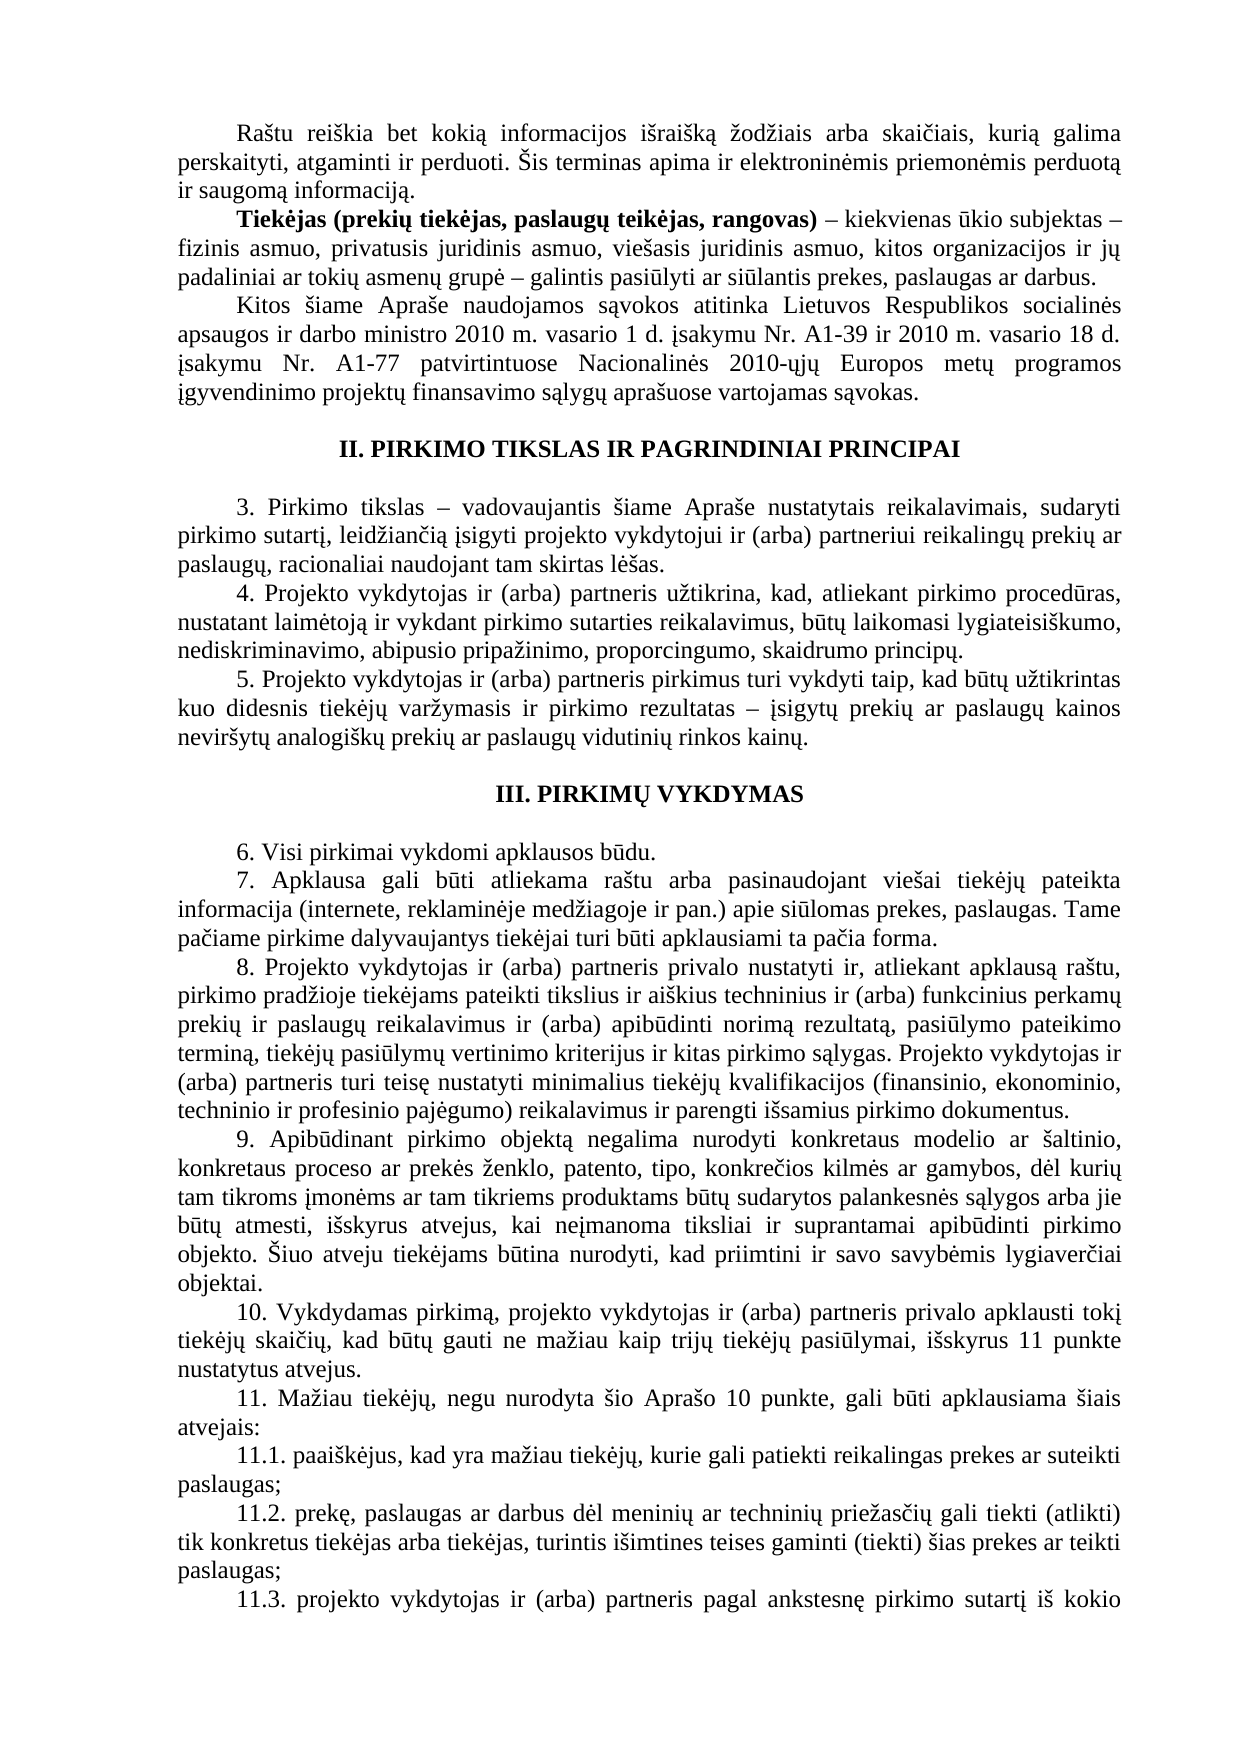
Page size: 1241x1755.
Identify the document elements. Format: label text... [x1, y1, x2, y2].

text 6. Visi pirkimai vykdomi apklausos būdu. [177, 837, 1122, 866]
text Kitos šiame Apraše naudojamos sąvokos atitinka Lietuvos Respublikos socialinės apsaugos ir darbo ministro 2010 m. vasario 1 d. įsakymu Nr. A1-39 ir 2010 m. vasario 18 d. įsakymu Nr. A1-77 patvirtintuose Nacionalinės 2010-ųjų Europos metų programos įgyvendinimo projektų finansavimo sąlygų aprašuose vartojamas sąvokas. [177, 291, 1122, 406]
text 8. Projekto vykdytojas ir (arba) partneris privalo nustatyti ir, atliekant apklausą raštu, pirkimo pradžioje tiekėjams pateikti tikslius ir aiškius techninius ir (arba) funkcinius perkamų prekių ir paslaugų reikalavimus ir (arba) apibūdinti norimą rezultatą, pasiūlymo pateikimo terminą, tiekėjų pasiūlymų vertinimo kriterijus ir kitas pirkimo sąlygas. Projekto vykdytojas ir (arba) partneris turi teisę nustatyti minimalius tiekėjų kvalifikacijos (finansinio, ekonominio, techninio ir profesinio pajėgumo) reikalavimus ir parengti išsamius pirkimo dokumentus. [177, 952, 1122, 1124]
text Raštu reiškia bet kokią informacijos išraišką žodžiais arba skaičiais, kurią galima perskaityti, atgaminti ir perduoti. Šis terminas apima ir elektroninėmis priemonėmis perduotą ir saugomą informaciją. [177, 118, 1122, 204]
text 11.1. paaiškėjus, kad yra mažiau tiekėjų, kurie gali patiekti reikalingas prekes ar suteikti paslaugas; [177, 1441, 1122, 1498]
text Tiekėjas (prekių tiekėjas, paslaugų teikėjas, rangovas) – kiekvienas ūkio subjektas – fizinis asmuo, privatusis juridinis asmuo, viešasis juridinis asmuo, kitos organizacijos ir jų padaliniai ar tokių asmenų grupė – galintis pasiūlyti ar siūlantis prekes, paslaugas ar darbus. [177, 204, 1122, 291]
text II. PIRKIMO TIKSLAS IR PAGRINDINIAI PRINCIPAI [177, 434, 1122, 463]
text III. PIRKIMŲ VYKDYMAS [177, 779, 1122, 808]
text 4. Projekto vykdytojas ir (arba) partneris užtikrina, kad, atliekant pirkimo procedūras, nustatant laimėtoją ir vykdant pirkimo sutarties reikalavimus, būtų laikomasi lygiateisiškumo, nediskriminavimo, abipusio pripažinimo, proporcingumo, skaidrumo principų. [177, 578, 1122, 664]
text 9. Apibūdinant pirkimo objektą negalima nurodyti konkretaus modelio ar šaltinio, konkretaus proceso ar prekės ženklo, patento, tipo, konkrečios kilmės ar gamybos, dėl kurių tam tikroms įmonėms ar tam tikriems produktams būtų sudarytos palankesnės sąlygos arba jie būtų atmesti, išskyrus atvejus, kai neįmanoma tiksliai ir suprantamai apibūdinti pirkimo objekto. Šiuo atveju tiekėjams būtina nurodyti, kad priimtini ir savo savybėmis lygiaverčiai objektai. [177, 1124, 1122, 1297]
text 3. Pirkimo tikslas – vadovaujantis šiame Apraše nustatytais reikalavimais, sudaryti pirkimo sutartį, leidžiančią įsigyti projekto vykdytojui ir (arba) partneriui reikalingų prekių ar paslaugų, racionaliai naudojant tam skirtas lėšas. [177, 492, 1122, 578]
text 11. Mažiau tiekėjų, negu nurodyta šio Aprašo 10 punkte, gali būti apklausiama šiais atvejais: [177, 1383, 1122, 1441]
text 7. Apklausa gali būti atliekama raštu arba pasinaudojant viešai tiekėjų pateikta informacija (internete, reklaminėje medžiagoje ir pan.) apie siūlomas prekes, paslaugas. Tame pačiame pirkime dalyvaujantys tiekėjai turi būti apklausiami ta pačia forma. [177, 866, 1122, 952]
text 11.2. prekę, paslaugas ar darbus dėl meninių ar techninių priežasčių gali tiekti (atlikti) tik konkretus tiekėjas arba tiekėjas, turintis išimtines teises gaminti (tiekti) šias prekes ar teikti paslaugas; [177, 1498, 1122, 1584]
text 5. Projekto vykdytojas ir (arba) partneris pirkimus turi vykdyti taip, kad būtų užtikrintas kuo didesnis tiekėjų varžymasis ir pirkimo rezultatas – įsigytų prekių ar paslaugų kainos neviršytų analogiškų prekių ar paslaugų vidutinių rinkos kainų. [177, 664, 1122, 751]
text 10. Vykdydamas pirkimą, projekto vykdytojas ir (arba) partneris privalo apklausti tokį tiekėjų skaičių, kad būtų gauti ne mažiau kaip trijų tiekėjų pasiūlymai, išskyrus 11 punkte nustatytus atvejus. [177, 1297, 1122, 1383]
text 11.3. projekto vykdytojas ir (arba) partneris pagal ankstesnę pirkimo sutartį iš kokio [177, 1584, 1122, 1613]
